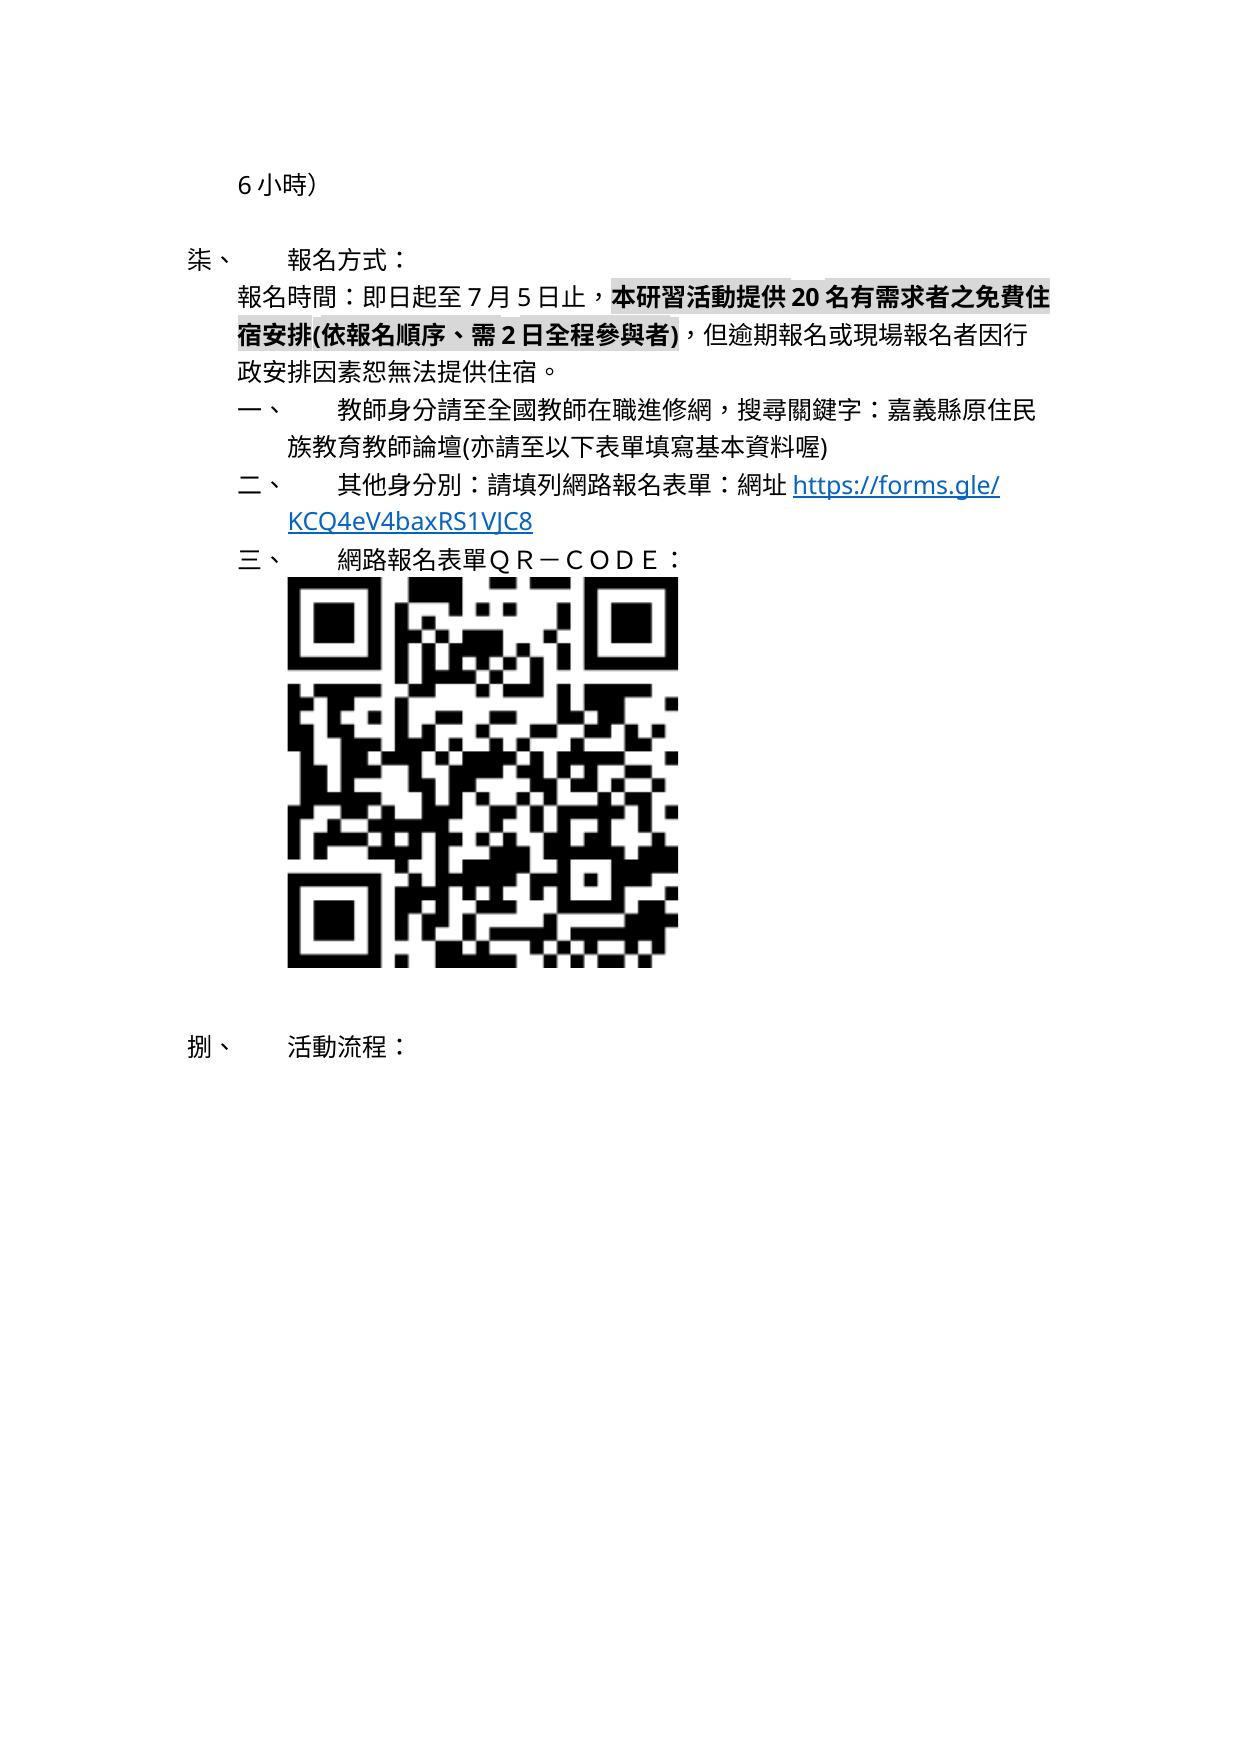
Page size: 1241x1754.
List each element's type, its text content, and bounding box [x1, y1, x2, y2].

list 報名方式： [187, 239, 1053, 277]
list 網路報名表單ＱＲ－ＣＯＤＥ： [237, 539, 1053, 989]
picture [287, 577, 679, 968]
list 其他身分別：請填列網路報名表單：網址https://forms.gle/KCQ4eV4baxRS1VJC8 [237, 464, 1053, 539]
list 教師身分請至全國教師在職進修網，搜尋關鍵字：嘉義縣原住民族教育教師論壇(亦請至以下表單填寫基本資料喔) [237, 389, 1053, 464]
list 活動流程： [187, 1027, 1053, 1064]
list 6小時） [187, 164, 1053, 202]
list 報名時間：即日起至7月5日止，本研習活動提供20名有需求者之免費住宿安排(依報名順序、需2日全程參與者)，但逾期報名或現場報名者因行政安排因素恕無法提供住宿。 [237, 277, 1053, 389]
